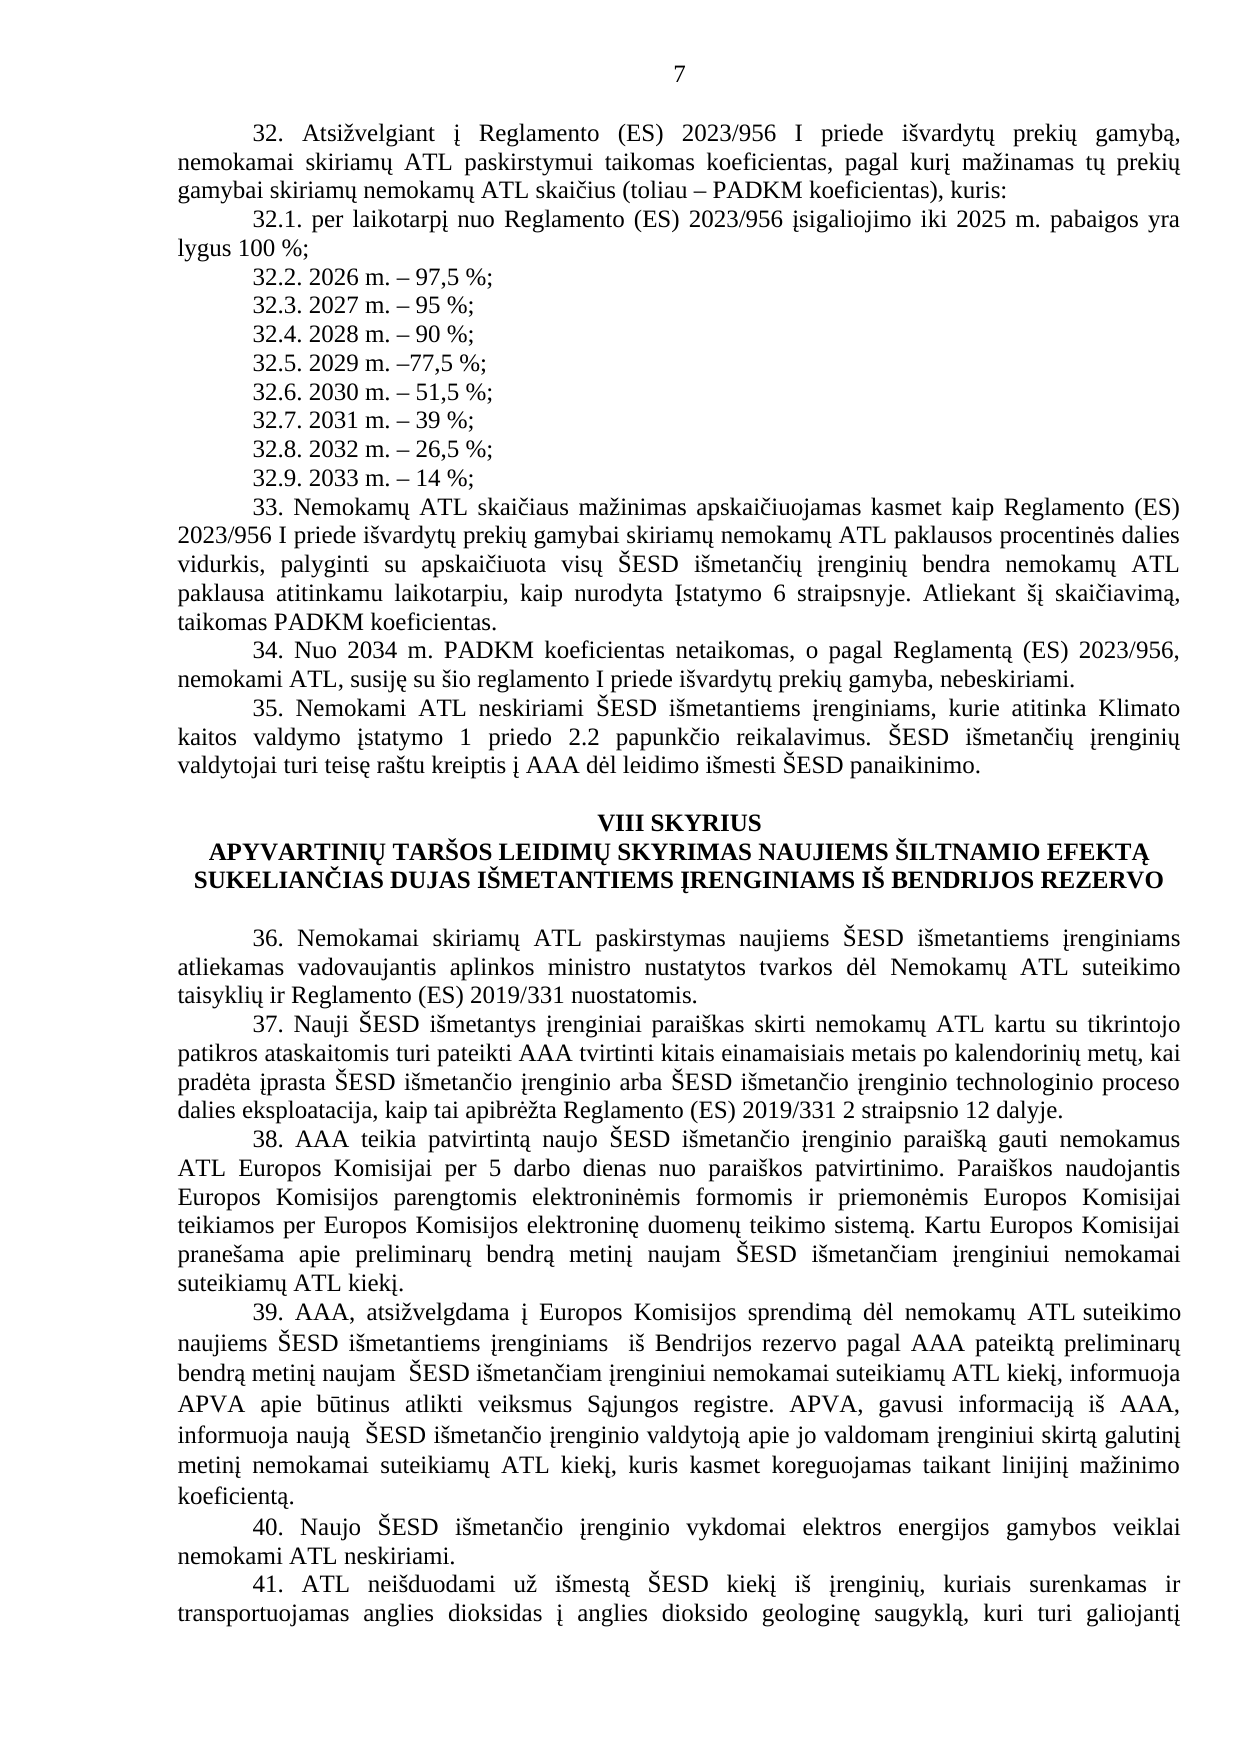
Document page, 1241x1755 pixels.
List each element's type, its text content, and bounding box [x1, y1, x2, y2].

text VIII SKYRIUS [177, 808, 1181, 837]
text 38. AAA teikia patvirtintą naujo ŠESD išmetančio įrenginio paraišką gauti nemokamus ATL Europos Komisijai per 5 darbo dienas nuo paraiškos patvirtinimo. Paraiškos naudojantis Europos Komisijos parengtomis elektroninėmis formomis ir priemonėmis Europos Komisijai teikiamos per Europos Komisijos elektroninę duomenų teikimo sistemą. Kartu Europos Komisijai pranešama apie preliminarų bendrą metinį naujam ŠESD išmetančiam įrenginiui nemokamai suteikiamų ATL kiekį. [177, 1124, 1181, 1297]
text 36. Nemokamai skiriamų ATL paskirstymas naujiems ŠESD išmetantiems įrenginiams atliekamas vadovaujantis aplinkos ministro nustatytos tvarkos dėl Nemokamų ATL suteikimo taisyklių ir Reglamento (ES) 2019/331 nuostatomis. [177, 923, 1181, 1009]
text Apyvartinių taršos leidimų skyrimas Naujiems šiltnamio efektą sukeliančias dujas išmetantiems įrenginiams IŠ BENDRIJOS REZERVO [177, 837, 1181, 894]
text 32.7. 2031 m. – 39 %; [177, 406, 1181, 434]
text 32.3. 2027 m. – 95 %; [177, 291, 1181, 319]
text 32.1. per laikotarpį nuo Reglamento (ES) 2023/956 įsigaliojimo iki 2025 m. pabaigos yra lygus 100 %; [177, 204, 1181, 262]
text 32.5. 2029 m. –77,5 %; [177, 348, 1181, 377]
text 33. Nemokamų ATL skaičiaus mažinimas apskaičiuojamas kasmet kaip Reglamento (ES) 2023/956 I priede išvardytų prekių gamybai skiriamų nemokamų ATL paklausos procentinės dalies vidurkis, palyginti su apskaičiuota visų ŠESD išmetančių įrenginių bendra nemokamų ATL paklausa atitinkamu laikotarpiu, kaip nurodyta Įstatymo 6 straipsnyje. Atliekant šį skaičiavimą, taikomas PADKM koeficientas. [177, 492, 1181, 636]
text 32.2. 2026 m. – 97,5 %; [177, 262, 1181, 291]
text 32.9. 2033 m. – 14 %; [177, 463, 1181, 492]
text 35. Nemokami ATL neskiriami ŠESD išmetantiems įrenginiams, kurie atitinka Klimato kaitos valdymo įstatymo 1 priedo 2.2 papunkčio reikalavimus. ŠESD išmetančių įrenginių valdytojai turi teisę raštu kreiptis į AAA dėl leidimo išmesti ŠESD panaikinimo. [177, 693, 1181, 779]
text 32.6. 2030 m. – 51,5 %; [177, 377, 1181, 406]
text 40. Naujo ŠESD išmetančio įrenginio vykdomai elektros energijos gamybos veiklai nemokami ATL neskiriami. [177, 1512, 1181, 1569]
text 39. AAA, atsižvelgdama į Europos Komisijos sprendimą dėl nemokamų ATL suteikimo naujiems ŠESD išmetantiems įrenginiams iš Bendrijos rezervo pagal AAA pateiktą preliminarų bendrą metinį naujam ŠESD išmetančiam įrenginiui nemokamai suteikiamų ATL kiekį, informuoja APVA apie būtinus atlikti veiksmus Sąjungos registre. APVA, gavusi informaciją iš AAA, informuoja naują ŠESD išmetančio įrenginio valdytoją apie jo valdomam įrenginiui skirtą galutinį metinį nemokamai suteikiamų ATL kiekį, kuris kasmet koreguojamas taikant linijinį mažinimo koeficientą. [177, 1297, 1181, 1510]
text 32. Atsižvelgiant į Reglamento (ES) 2023/956 I priede išvardytų prekių gamybą, nemokamai skiriamų ATL paskirstymui taikomas koeficientas, pagal kurį mažinamas tų prekių gamybai skiriamų nemokamų ATL skaičius (toliau – PADKM koeficientas), kuris: [177, 118, 1181, 204]
text 32.8. 2032 m. – 26,5 %; [177, 434, 1181, 463]
text 37. Nauji ŠESD išmetantys įrenginiai paraiškas skirti nemokamų ATL kartu su tikrintojo patikros ataskaitomis turi pateikti AAA tvirtinti kitais einamaisiais metais po kalendorinių metų, kai pradėta įprasta ŠESD išmetančio įrenginio arba ŠESD išmetančio įrenginio technologinio proceso dalies eksploatacija, kaip tai apibrėžta Reglamento (ES) 2019/331 2 straipsnio 12 dalyje. [177, 1009, 1181, 1124]
text 41. ATL neišduodami už išmestą ŠESD kiekį iš įrenginių, kuriais surenkamas ir transportuojamas anglies dioksidas į anglies dioksido geologinę saugyklą, kuri turi galiojantį [177, 1569, 1181, 1627]
text 34. Nuo 2034 m. PADKM koeficientas netaikomas, o pagal Reglamentą (ES) 2023/956, nemokami ATL, susiję su šio reglamento I priede išvardytų prekių gamyba, nebeskiriami. [177, 636, 1181, 693]
text 32.4. 2028 m. – 90 %; [177, 319, 1181, 348]
